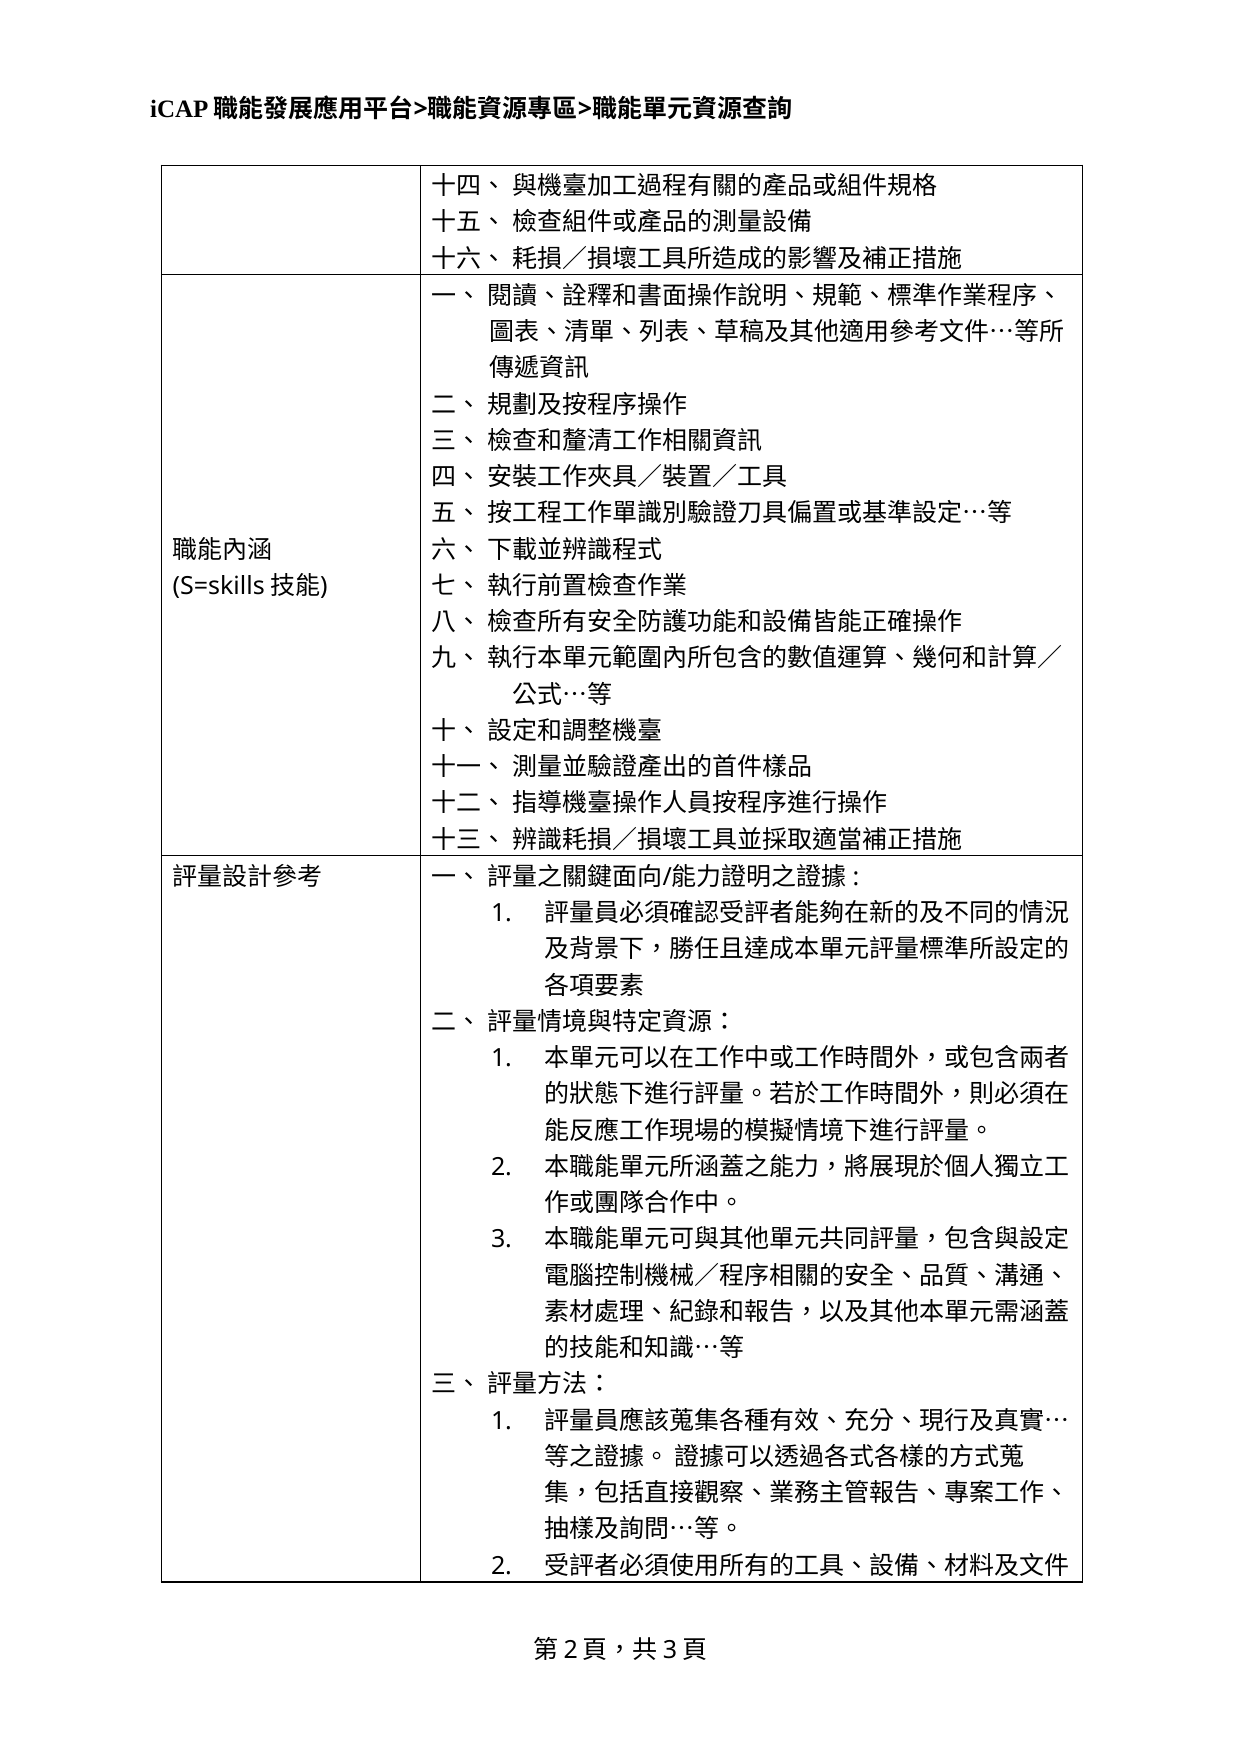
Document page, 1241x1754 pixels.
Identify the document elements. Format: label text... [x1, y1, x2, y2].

table_cell 閱讀、詮釋和書面操作說明、規範、標準作業程序、圖表、清單、列表、草稿及其他適用參考文件…等所傳遞資訊 規劃及按程序操作 檢查和釐清工作相關資訊 安裝工作夾具／裝置／工具 按工程工作單識別驗證刀具偏置或基準設定…等 下載並辨識程式 執行前置檢查作業 檢查所有安全防護功能和設備皆能正確操作 執行本單元範圍內所包含的數值運算、幾何和計算／公式…等 設定和調整機臺 測量並驗證產出的首件樣品 指導機臺操作人員按程序進行操作 辨識耗損／損壞工具並採取適當補正措施 [421, 275, 1082, 855]
table_cell 評量之關鍵面向/能力證明之證據 : 評量員必須確認受評者能夠在新的及不同的情況及背景下，勝任且達成本單元評量標準所設定的各項要素 評量情境與特定資源： 本單元可以在工作中或工作時間外，或包含兩者的狀態下進行評量。若於工作時間外，則必須在能反應工作現場的模擬情境下進行評量。 本職能單元所涵蓋之能力，將展現於個人獨立工作或團隊合作中。 本職能單元可與其他單元共同評量，包含與設定電腦控制機械／程序相關的安全、品質、溝通、素材處理、紀錄和報告，以及其他本單元需涵蓋的技能和知識…等 評量方法： 評量員應該蒐集各種有效、充分、現行及真實…等之證據。 證據可以透過各式各樣的方式蒐集，包括直接觀察、業務主管報告、專案工作、抽樣及詢問…等。 受評者必須使用所有的工具、設備、材料及文件紀錄…等。 受評者必須獲准參考所有相關的工作現場程序、產品規格和製造及安全規範、準則、標準、說明書及參考資料…等 [421, 856, 1082, 1581]
table_cell [162, 166, 420, 274]
table_cell 職能內涵 (S=skills技能) [162, 275, 420, 855]
table_cell 評量設計參考 [162, 856, 420, 1581]
table_cell 與數值和電腦控制相關的危害和防治措施，包含廠房管理作業程序…等 安全工作實務與程序 按照不同機臺／加工流程安裝夾具／裝置／工具和預置工具 安裝夾具／裝置／工具的工作流程 夾具/裝置／工具與機臺座標或零點對應的配置 判斷刀具偏置原因 座標設定目的 刀具偏置以及座標設定資訊來源 設定和下載程式的流程 啟動前檢查 機臺／操作安全防護功能 機臺／操作設置程序 因應機臺／操作作出調整 與機臺加工過程有關的產品或組件規格 檢查組件或產品的測量設備 耗損／損壞工具所造成的影響及補正措施 [421, 166, 1082, 274]
